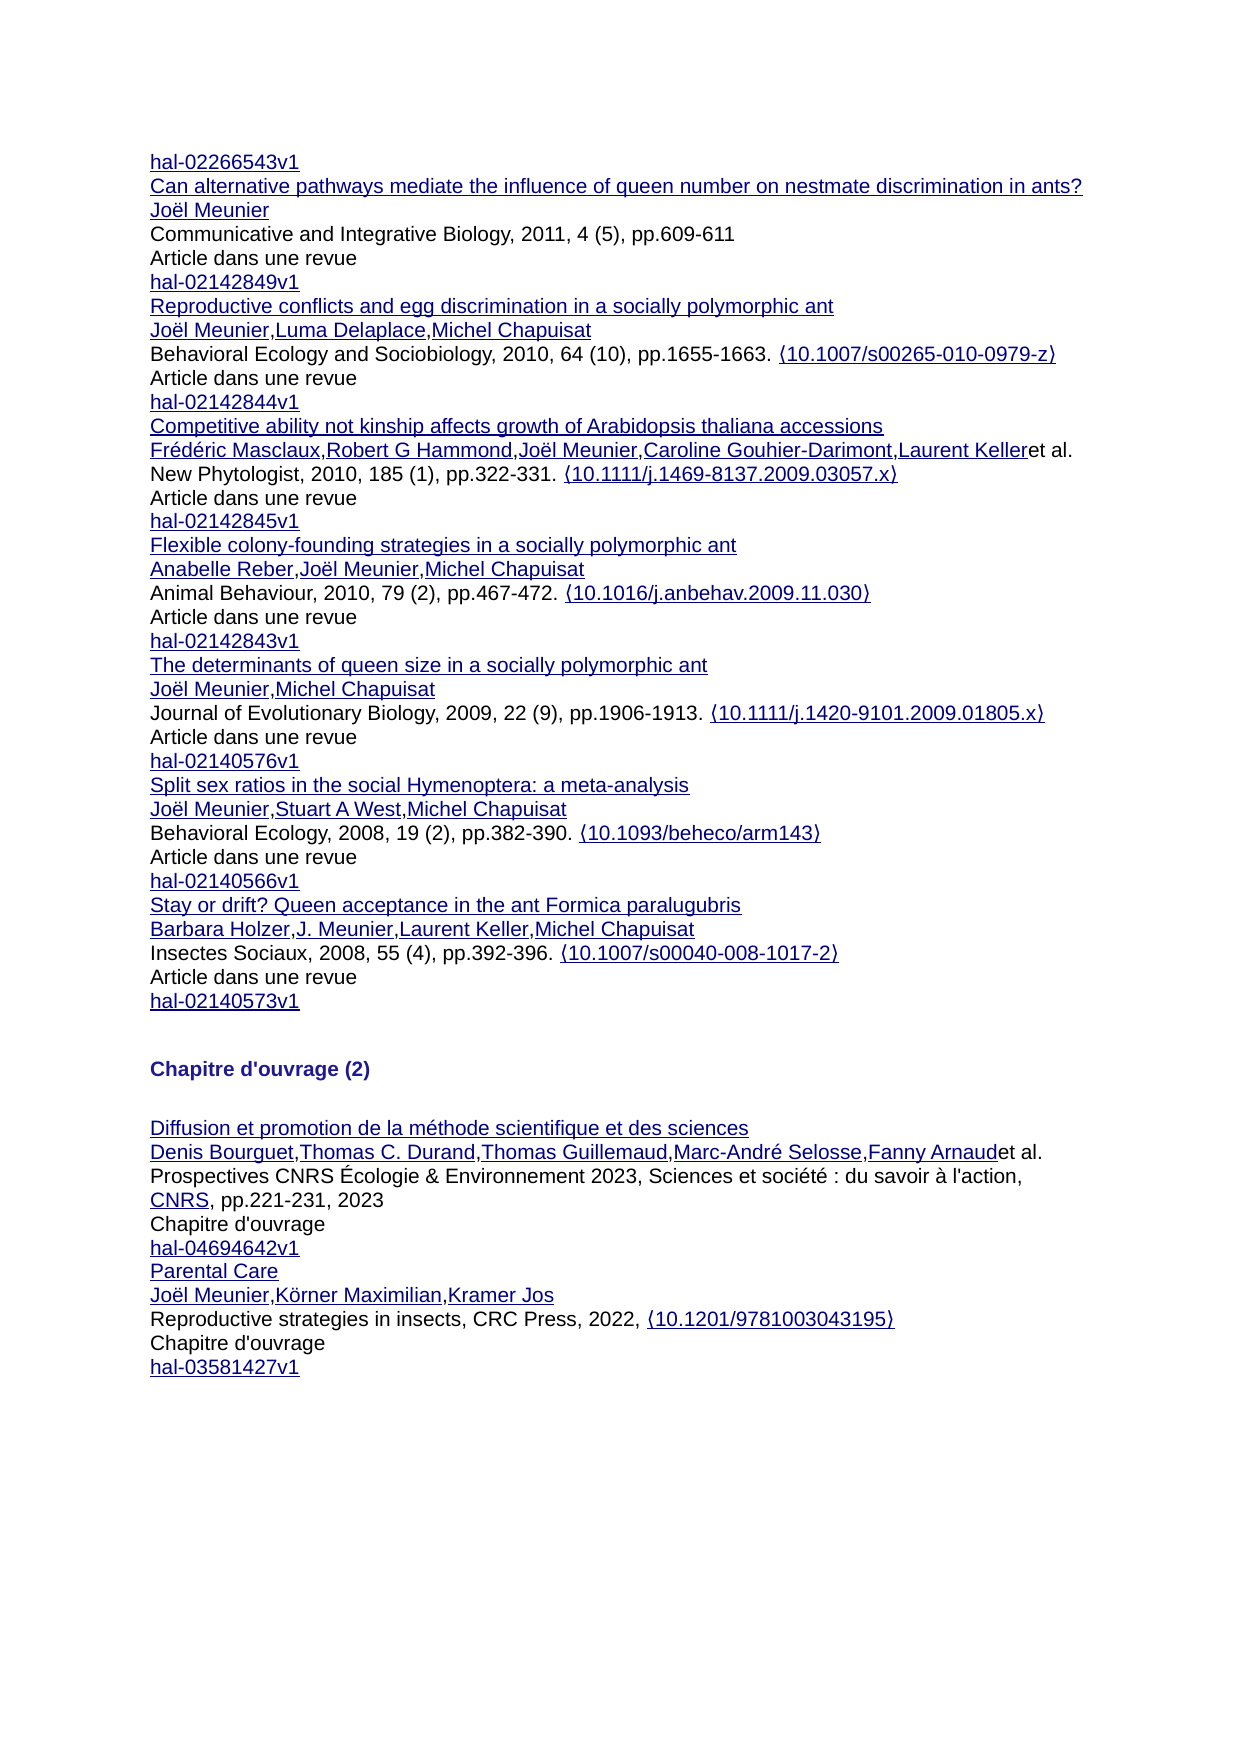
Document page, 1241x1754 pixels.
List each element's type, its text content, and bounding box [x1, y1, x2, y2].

table_cell Flexible colony-founding strategies in a socially polymorphic ant Anabelle Reber,Joël Meunier,Michel Chapuisat Animal Behaviour, 2010, 79 (2), pp.467-472. ⟨10.1016/j.anbehav.2009.11.030⟩ Article dans une revue hal-02142843v1 [150, 533, 1090, 653]
subtitle Chapitre d'ouvrage (2) [150, 1057, 1090, 1081]
table_cell Reproductive conflicts and egg discrimination in a socially polymorphic ant Joël Meunier,Luma Delaplace,Michel Chapuisat Behavioral Ecology and Sociobiology, 2010, 64 (10), pp.1655-1663. ⟨10.1007/s00265-010-0979-z⟩ Article dans une revue hal-02142844v1 [150, 294, 1090, 413]
table_cell Stay or drift? Queen acceptance in the ant Formica paralugubris Barbara Holzer,J. Meunier,Laurent Keller,Michel Chapuisat Insectes Sociaux, 2008, 55 (4), pp.392-396. ⟨10.1007/s00040-008-1017-2⟩ Article dans une revue hal-02140573v1 [150, 893, 1090, 1012]
table_cell Can alternative pathways mediate the influence of queen number on nestmate discrimination in ants? Joël Meunier Communicative and Integrative Biology, 2011, 4 (5), pp.609-611 Article dans une revue hal-02142849v1 [150, 174, 1090, 294]
table_cell Competitive ability not kinship affects growth of Arabidopsis thaliana accessions Frédéric Masclaux,Robert G Hammond,Joël Meunier,Caroline Gouhier-Darimont,Laurent Kelleret al. New Phytologist, 2010, 185 (1), pp.322-331. ⟨10.1111/j.1469-8137.2009.03057.x⟩ Article dans une revue hal-02142845v1 [150, 414, 1090, 533]
table_cell hal-02266543v1 [150, 150, 1090, 174]
table_header Diffusion et promotion de la méthode scientifique et des sciences Denis Bourguet,Thomas C. Durand,Thomas Guillemaud,Marc-André Selosse,Fanny Arnaudet al. Prospectives CNRS Écologie & Environnement 2023, Sciences et société : du savoir à l'action, CNRS, pp.221-231, 2023 Chapitre d'ouvrage hal-04694642v1 [150, 1116, 1090, 1259]
table_cell The determinants of queen size in a socially polymorphic ant Joël Meunier,Michel Chapuisat Journal of Evolutionary Biology, 2009, 22 (9), pp.1906-1913. ⟨10.1111/j.1420-9101.2009.01805.x⟩ Article dans une revue hal-02140576v1 [150, 653, 1090, 773]
table_cell Parental Care Joël Meunier,Körner Maximilian,Kramer Jos Reproductive strategies in insects, CRC Press, 2022, ⟨10.1201/9781003043195⟩ Chapitre d'ouvrage hal-03581427v1 [150, 1259, 1090, 1379]
table_cell Split sex ratios in the social Hymenoptera: a meta-analysis Joël Meunier,Stuart A West,Michel Chapuisat Behavioral Ecology, 2008, 19 (2), pp.382-390. ⟨10.1093/beheco/arm143⟩ Article dans une revue hal-02140566v1 [150, 773, 1090, 893]
